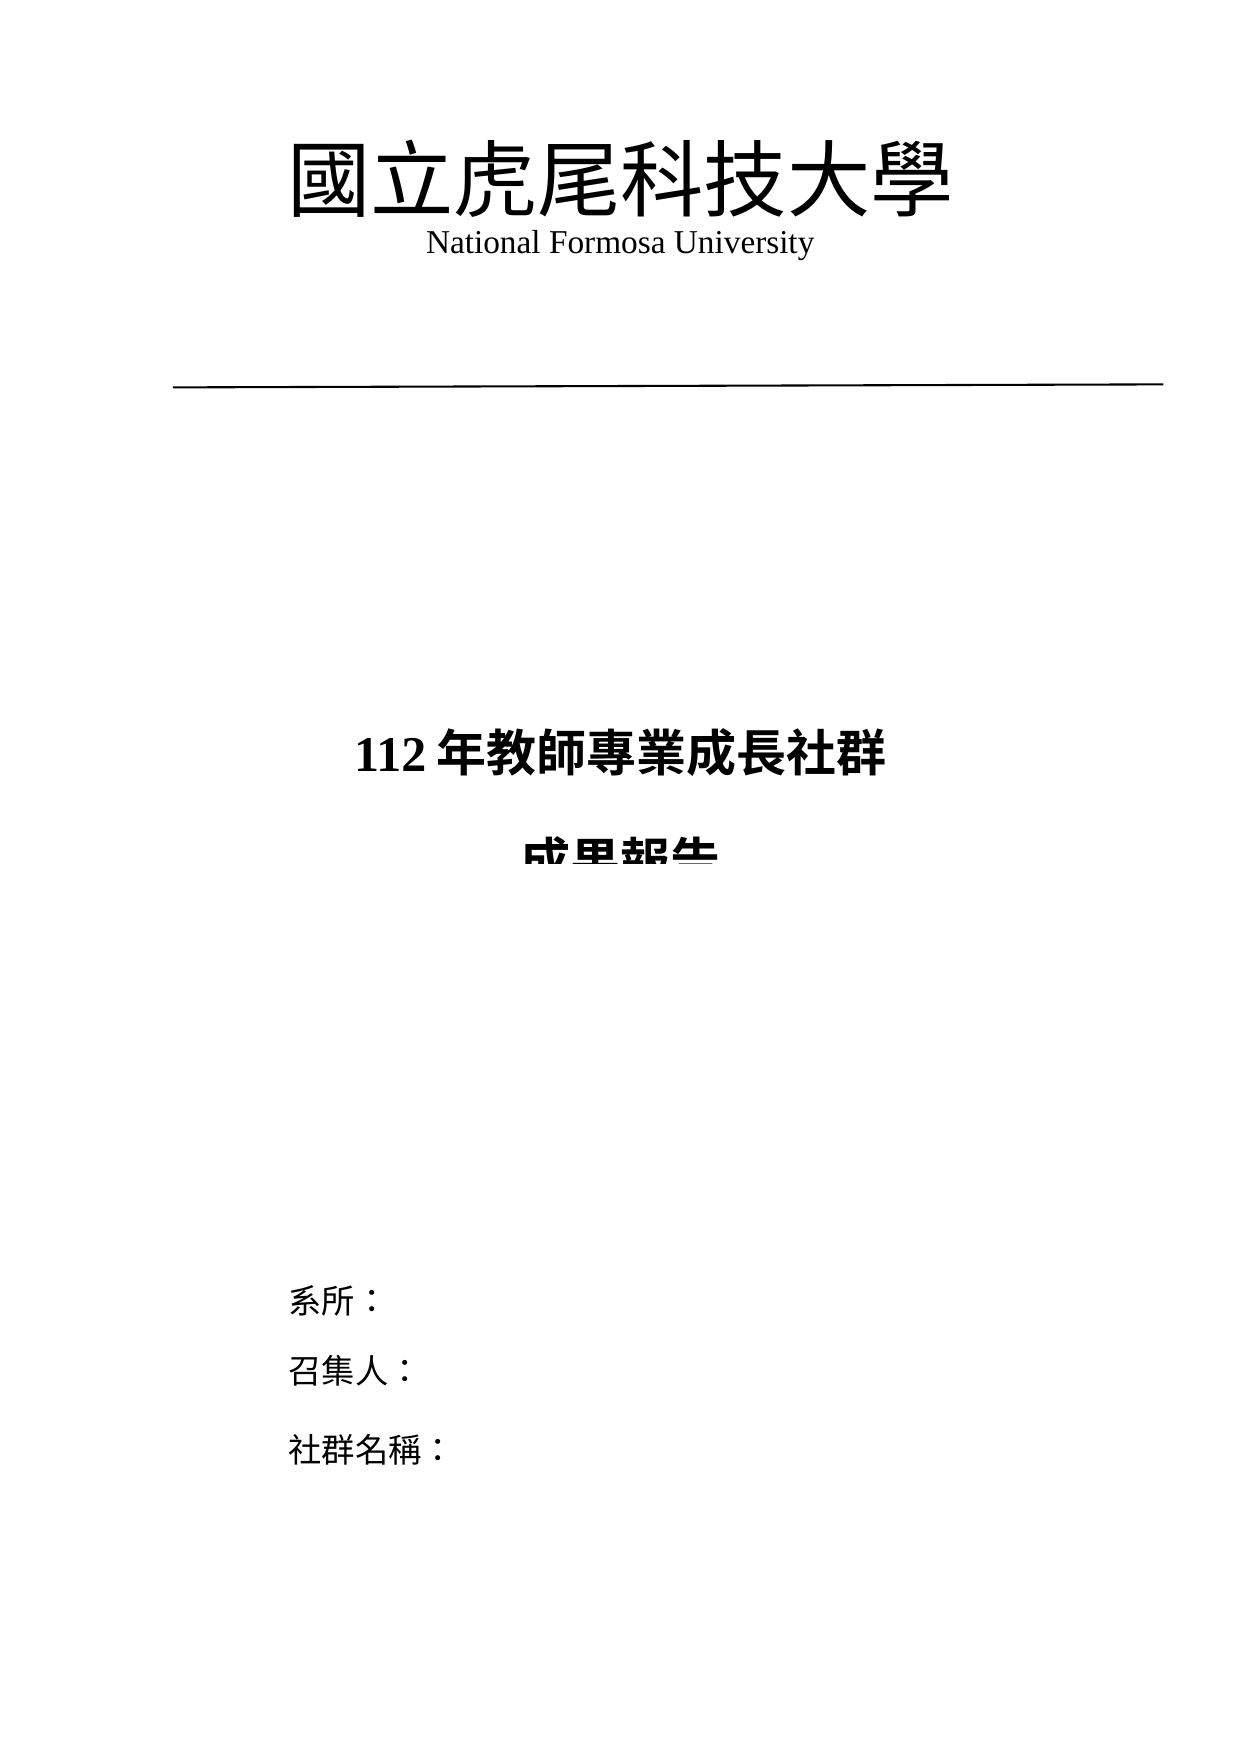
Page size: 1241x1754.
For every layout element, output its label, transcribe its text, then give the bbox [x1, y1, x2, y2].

table_header [576, 1258, 1001, 1327]
table_header 系所： [277, 1258, 576, 1327]
text 112年教師專業成長社群 [157, 713, 1083, 786]
table_cell [277, 1485, 576, 1563]
table_cell 社群名稱： [277, 1406, 576, 1484]
table_cell [576, 1327, 1001, 1406]
table_cell 召集人： [277, 1327, 576, 1406]
text 成果報告 [532, 850, 548, 863]
text 國立虎尾科技大學 [265, 161, 975, 223]
table_cell [576, 1406, 1001, 1484]
table_cell [576, 1485, 1001, 1563]
text 成果報告 [157, 822, 1083, 863]
text National Formosa University [265, 223, 975, 261]
